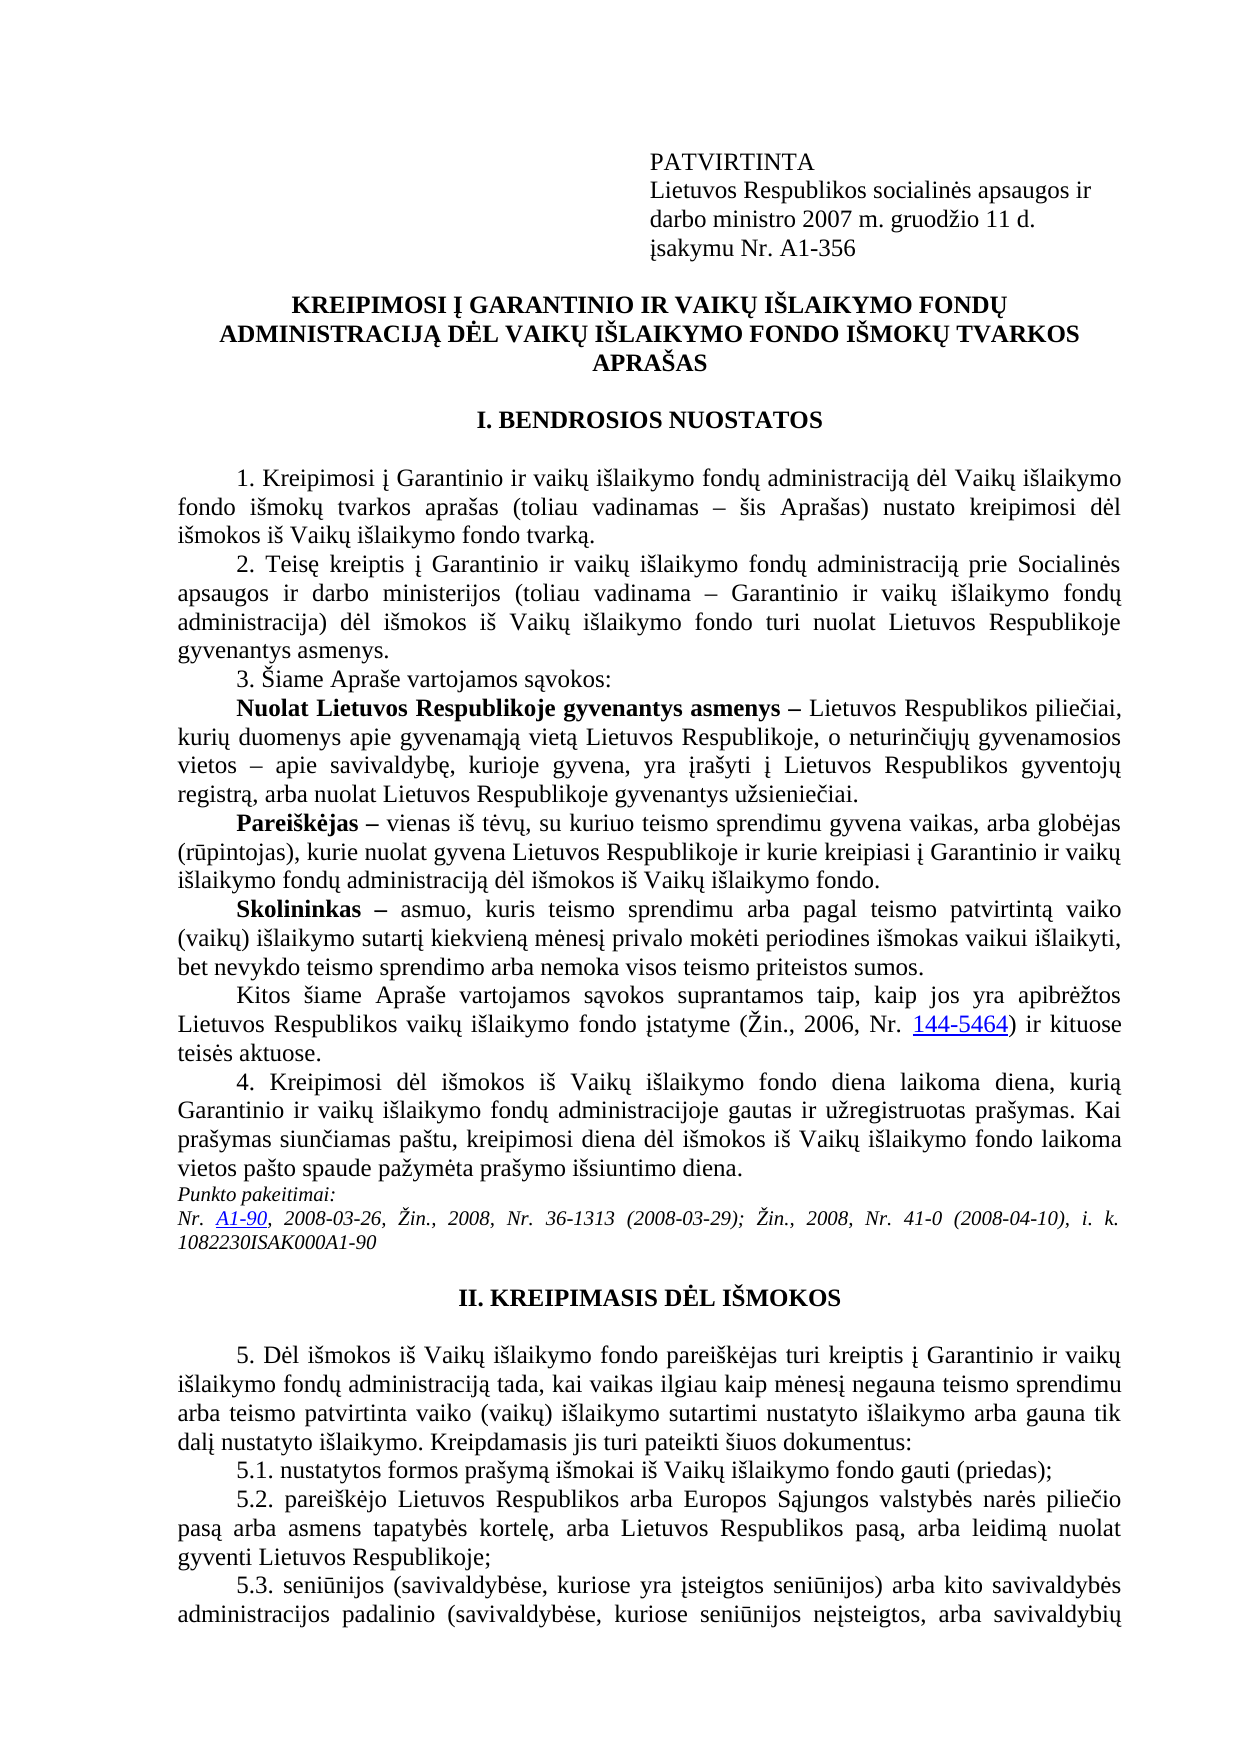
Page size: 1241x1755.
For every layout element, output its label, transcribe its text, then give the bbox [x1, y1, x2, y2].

text Pareiškėjas – vienas iš tėvų, su kuriuo teismo sprendimu gyvena vaikas, arba globėjas (rūpintojas), kurie nuolat gyvena Lietuvos Respublikoje ir kurie kreipiasi į Garantinio ir vaikų išlaikymo fondų administraciją dėl išmokos iš Vaikų išlaikymo fondo. [177, 808, 1122, 894]
text Nr. A1-90, 2008-03-26, Žin., 2008, Nr. 36-1313 (2008-03-29); Žin., 2008, Nr. 41-0 (2008-04-10), i. k. 1082230ISAK000A1-90 [177, 1206, 1122, 1254]
text II. KREIPIMASIS DĖL IŠMOKOS [177, 1283, 1122, 1312]
text 5. Dėl išmokos iš Vaikų išlaikymo fondo pareiškėjas turi kreiptis į Garantinio ir vaikų išlaikymo fondų administraciją tada, kai vaikas ilgiau kaip mėnesį negauna teismo sprendimu arba teismo patvirtinta vaiko (vaikų) išlaikymo sutartimi nustatyto išlaikymo arba gauna tik dalį nustatyto išlaikymo. Kreipdamasis jis turi pateikti šiuos dokumentus: [177, 1340, 1122, 1455]
text 1. Kreipimosi į Garantinio ir vaikų išlaikymo fondų administraciją dėl Vaikų išlaikymo fondo išmokų tvarkos aprašas (toliau vadinamas – šis Aprašas) nustato kreipimosi dėl išmokos iš Vaikų išlaikymo fondo tvarką. [177, 463, 1122, 549]
text 4. Kreipimosi dėl išmokos iš Vaikų išlaikymo fondo diena laikoma diena, kurią Garantinio ir vaikų išlaikymo fondų administracijoje gautas ir užregistruotas prašymas. Kai prašymas siunčiamas paštu, kreipimosi diena dėl išmokos iš Vaikų išlaikymo fondo laikoma vietos pašto spaude pažymėta prašymo išsiuntimo diena. [177, 1067, 1122, 1182]
text Kitos šiame Apraše vartojamos sąvokos suprantamos taip, kaip jos yra apibrėžtos Lietuvos Respublikos vaikų išlaikymo fondo įstatyme (Žin., 2006, Nr. 144-5464) ir kituose teisės aktuose. [177, 981, 1122, 1067]
text KREIPIMOSI Į GARANTINIO IR VAIKŲ IŠLAIKYMO FONDŲ ADMINISTRACIJĄ DĖL VAIKŲ IŠLAIKYMO FONDO IŠMOKŲ TVARKOS APRAŠAS [177, 291, 1122, 377]
text įsakymu Nr. A1-356 [649, 233, 1122, 262]
text Nuolat Lietuvos Respublikoje gyvenantys asmenys – Lietuvos Respublikos piliečiai, kurių duomenys apie gyvenamąją vietą Lietuvos Respublikoje, o neturinčiųjų gyvenamosios vietos – apie savivaldybę, kurioje gyvena, yra įrašyti į Lietuvos Respublikos gyventojų registrą, arba nuolat Lietuvos Respublikoje gyvenantys užsieniečiai. [177, 693, 1122, 808]
text Punkto pakeitimai: [177, 1182, 1122, 1206]
text I. BENDROSIOS NUOSTATOS [177, 406, 1122, 434]
text 5.2. pareiškėjo Lietuvos Respublikos arba Europos Sąjungos valstybės narės piliečio pasą arba asmens tapatybės kortelę, arba Lietuvos Respublikos pasą, arba leidimą nuolat gyventi Lietuvos Respublikoje; [177, 1484, 1122, 1570]
text 5.3. seniūnijos (savivaldybėse, kuriose yra įsteigtos seniūnijos) arba kito savivaldybės administracijos padalinio (savivaldybėse, kuriose seniūnijos neįsteigtos, arba savivaldybių [177, 1570, 1122, 1628]
text PATVIRTINTA [649, 147, 1122, 176]
text 2. Teisę kreiptis į Garantinio ir vaikų išlaikymo fondų administraciją prie Socialinės apsaugos ir darbo ministerijos (toliau vadinama – Garantinio ir vaikų išlaikymo fondų administracija) dėl išmokos iš Vaikų išlaikymo fondo turi nuolat Lietuvos Respublikoje gyvenantys asmenys. [177, 549, 1122, 664]
text Skolininkas – asmuo, kuris teismo sprendimu arba pagal teismo patvirtintą vaiko (vaikų) išlaikymo sutartį kiekvieną mėnesį privalo mokėti periodines išmokas vaikui išlaikyti, bet nevykdo teismo sprendimo arba nemoka visos teismo priteistos sumos. [177, 894, 1122, 981]
text darbo ministro 2007 m. gruodžio 11 d. [649, 204, 1122, 233]
text 3. Šiame Apraše vartojamos sąvokos: [177, 664, 1122, 693]
text 5.1. nustatytos formos prašymą išmokai iš Vaikų išlaikymo fondo gauti (priedas); [177, 1455, 1122, 1484]
text Lietuvos Respublikos socialinės apsaugos ir [649, 176, 1122, 204]
